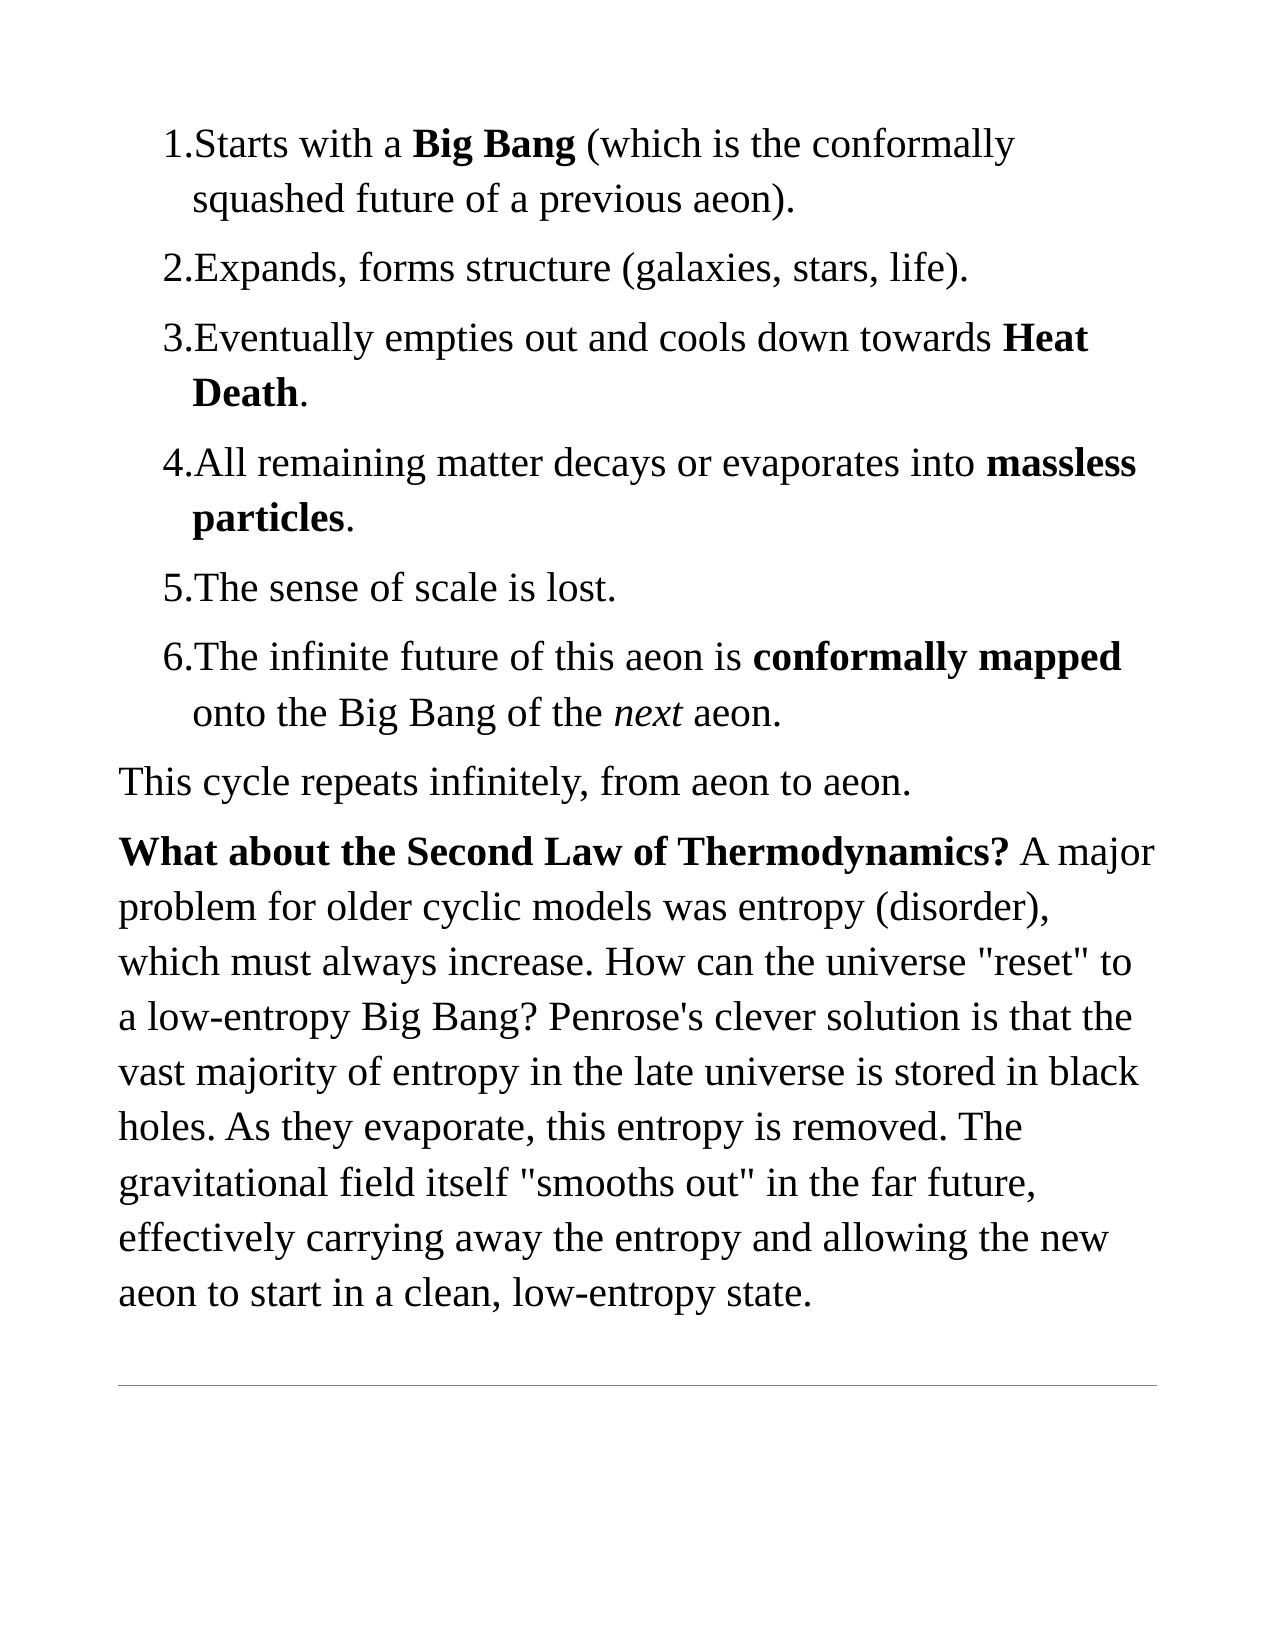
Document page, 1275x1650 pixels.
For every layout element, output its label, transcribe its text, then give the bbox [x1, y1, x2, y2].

list The sense of scale is lost. [162, 562, 1157, 610]
list Expands, forms structure (galaxies, stars, life). [162, 243, 1157, 291]
list The infinite future of this aeon is conformally mapped onto the Big Bang of the next aeon. [162, 632, 1157, 735]
list Eventually empties out and cools down towards Heat Death. [162, 313, 1157, 416]
list Starts with a Big Bang (which is the conformally squashed future of a previous aeon). [162, 118, 1157, 221]
text What about the Second Law of Thermodynamics? A major problem for older cyclic models was entropy (disorder), which must always increase. How can the universe "reset" to a low-entropy Big Bang? Penrose's clever solution is that the vast majority of entropy in the late universe is stored in black holes. As they evaporate, this entropy is removed. The gravitational field itself "smooths out" in the far future, effectively carrying away the entropy and allowing the new aeon to start in a clean, low-entropy state. [118, 826, 1157, 1315]
list All remaining matter decays or evaporates into massless particles. [162, 437, 1157, 540]
text This cycle repeats infinitely, from aeon to aeon. [118, 757, 1157, 804]
